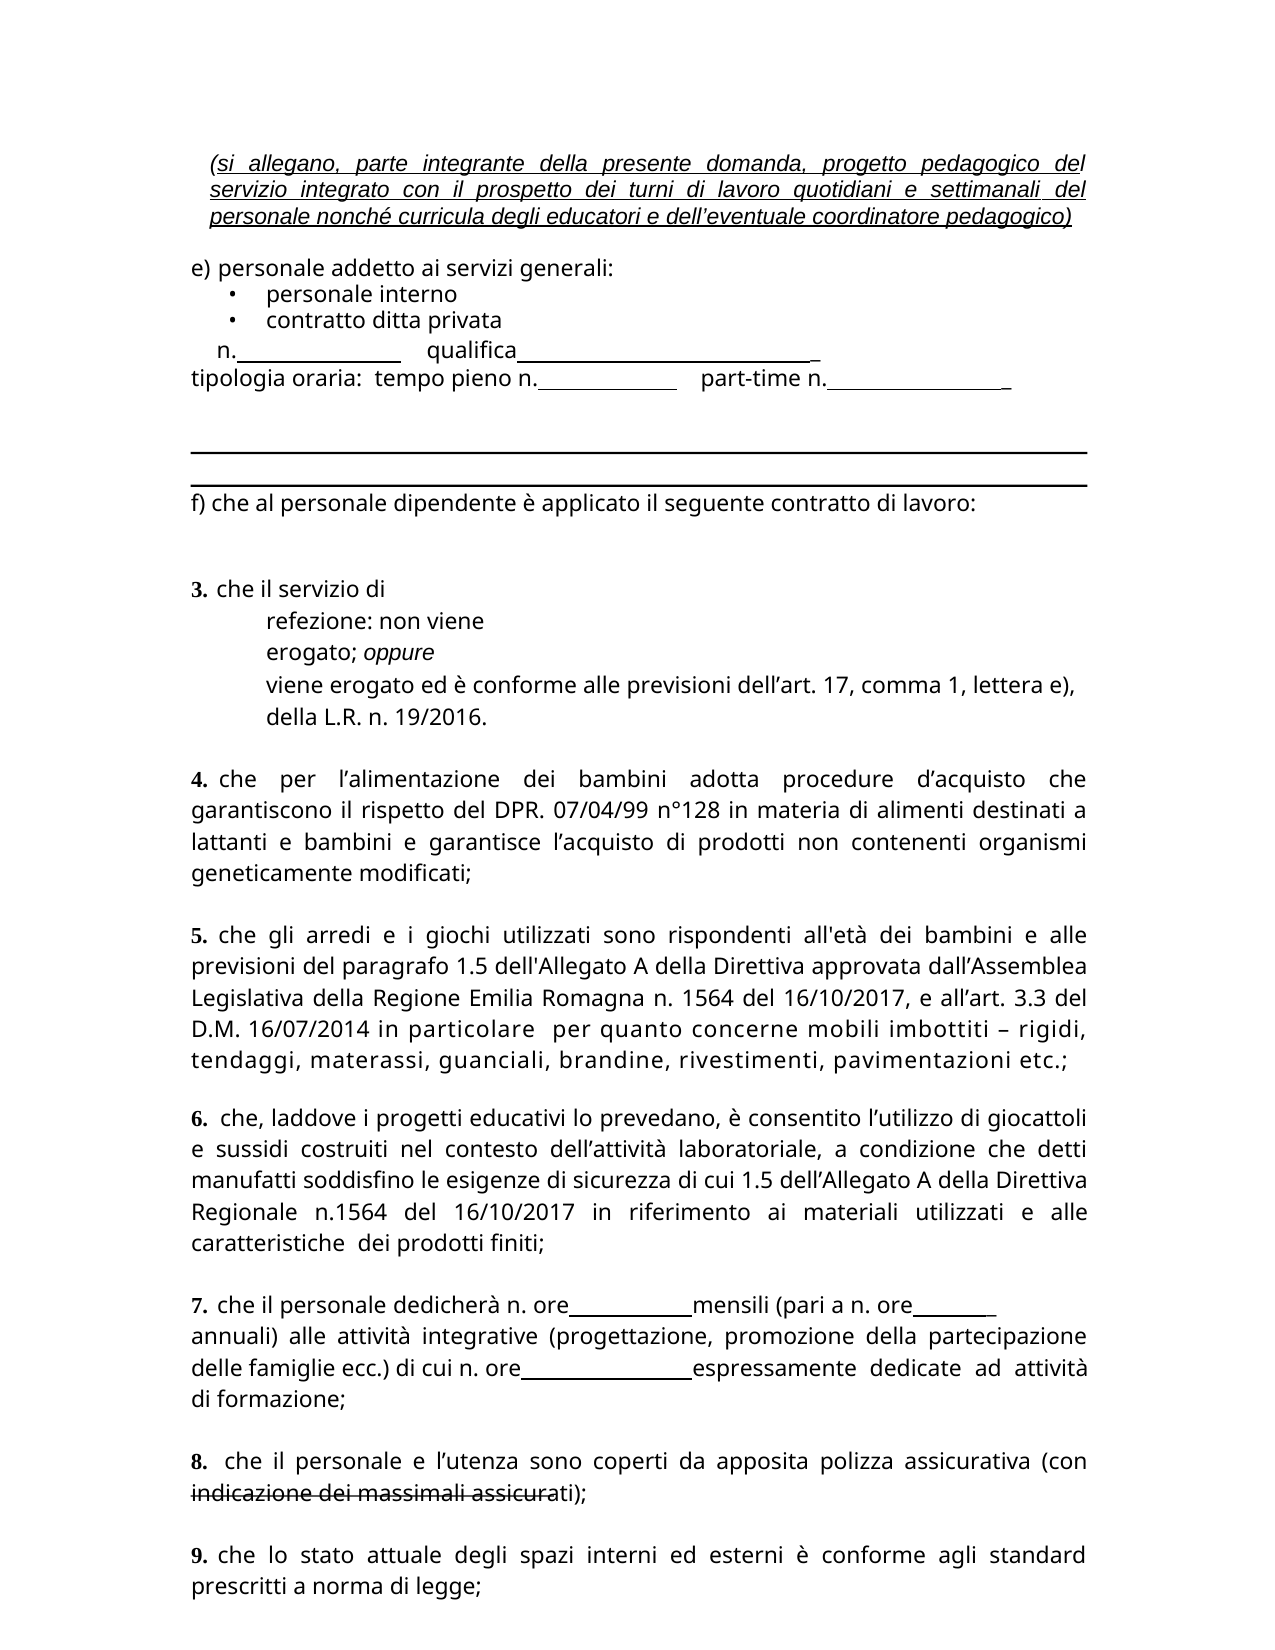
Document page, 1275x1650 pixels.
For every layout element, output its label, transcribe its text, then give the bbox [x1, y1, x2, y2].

list che, laddove i progetti educativi lo prevedano, è consentito l’utilizzo di giocattoli e sussidi costruiti nel contesto dell’attività laboratoriale, a condizione che detti manufatti soddisfino le esigenze di sicurezza di cui 1.5 dell’Allegato A della Direttiva Regionale n.1564 del 16/10/2017 in riferimento ai materiali utilizzati e alle caratteristiche dei prodotti finiti; [191, 1102, 1088, 1258]
list personale addetto ai servizi generali: [191, 256, 1108, 282]
list che il servizio di refezione: non viene erogato; oppure [191, 573, 485, 667]
list che lo stato attuale degli spazi interni ed esterni è conforme agli standard prescritti a norma di legge; [191, 1539, 1087, 1602]
text personale nonché curricula degli educatori e dell’eventuale coordinatore pedagogico) [209, 200, 1085, 229]
list che per l’alimentazione dei bambini adotta procedure d’acquisto che garantiscono il rispetto del DPR. 07/04/99 n°128 in materia di alimenti destinati a lattanti e bambini e garantisce l’acquisto di prodotti non contenenti organismi geneticamente modificati; [191, 763, 1088, 888]
text tipologia oraria: tempo pieno n. part-time n. _ [191, 366, 1108, 392]
text (si allegano, parte integrante della presente domanda, progetto pedagogico del servizio integrato con il prospetto dei turni di lavoro quotidiani e settimanali del [209, 150, 1085, 199]
list personale interno [228, 282, 1108, 308]
text viene erogato ed è conforme alle previsioni dell’art. 17, comma 1, lettera e), della L.R. n. 19/2016. [266, 669, 1088, 732]
list che il personale dedicherà n. ore mensili (pari a n. ore _ annuali) alle attività integrative (progettazione, promozione della partecipazione delle famiglie ecc.) di cui n. ore espressamente dedicate ad attività di formazione; [191, 1289, 1088, 1414]
text n. qualifica _ [216, 334, 1108, 366]
list che il personale e l’utenza sono coperti da apposita polizza assicurativa (con indicazione dei massimali assicurati); [191, 1445, 1088, 1508]
list che gli arredi e i giochi utilizzati sono rispondenti all'età dei bambini e alle previsioni del paragrafo 1.5 dell'Allegato A della Direttiva approvata dall’Assemblea Legislativa della Regione Emilia Romagna n. 1564 del 16/10/2017, e all’art. 3.3 del D.M. 16/07/2014 in particolare per quanto concerne mobili imbottiti – rigidi, tendaggi, materassi, guanciali, brandine, rivestimenti, pavimentazioni etc.; [191, 919, 1088, 1075]
list che al personale dipendente è applicato il seguente contratto di lavoro: [191, 421, 1108, 518]
list contratto ditta privata [228, 308, 1108, 334]
